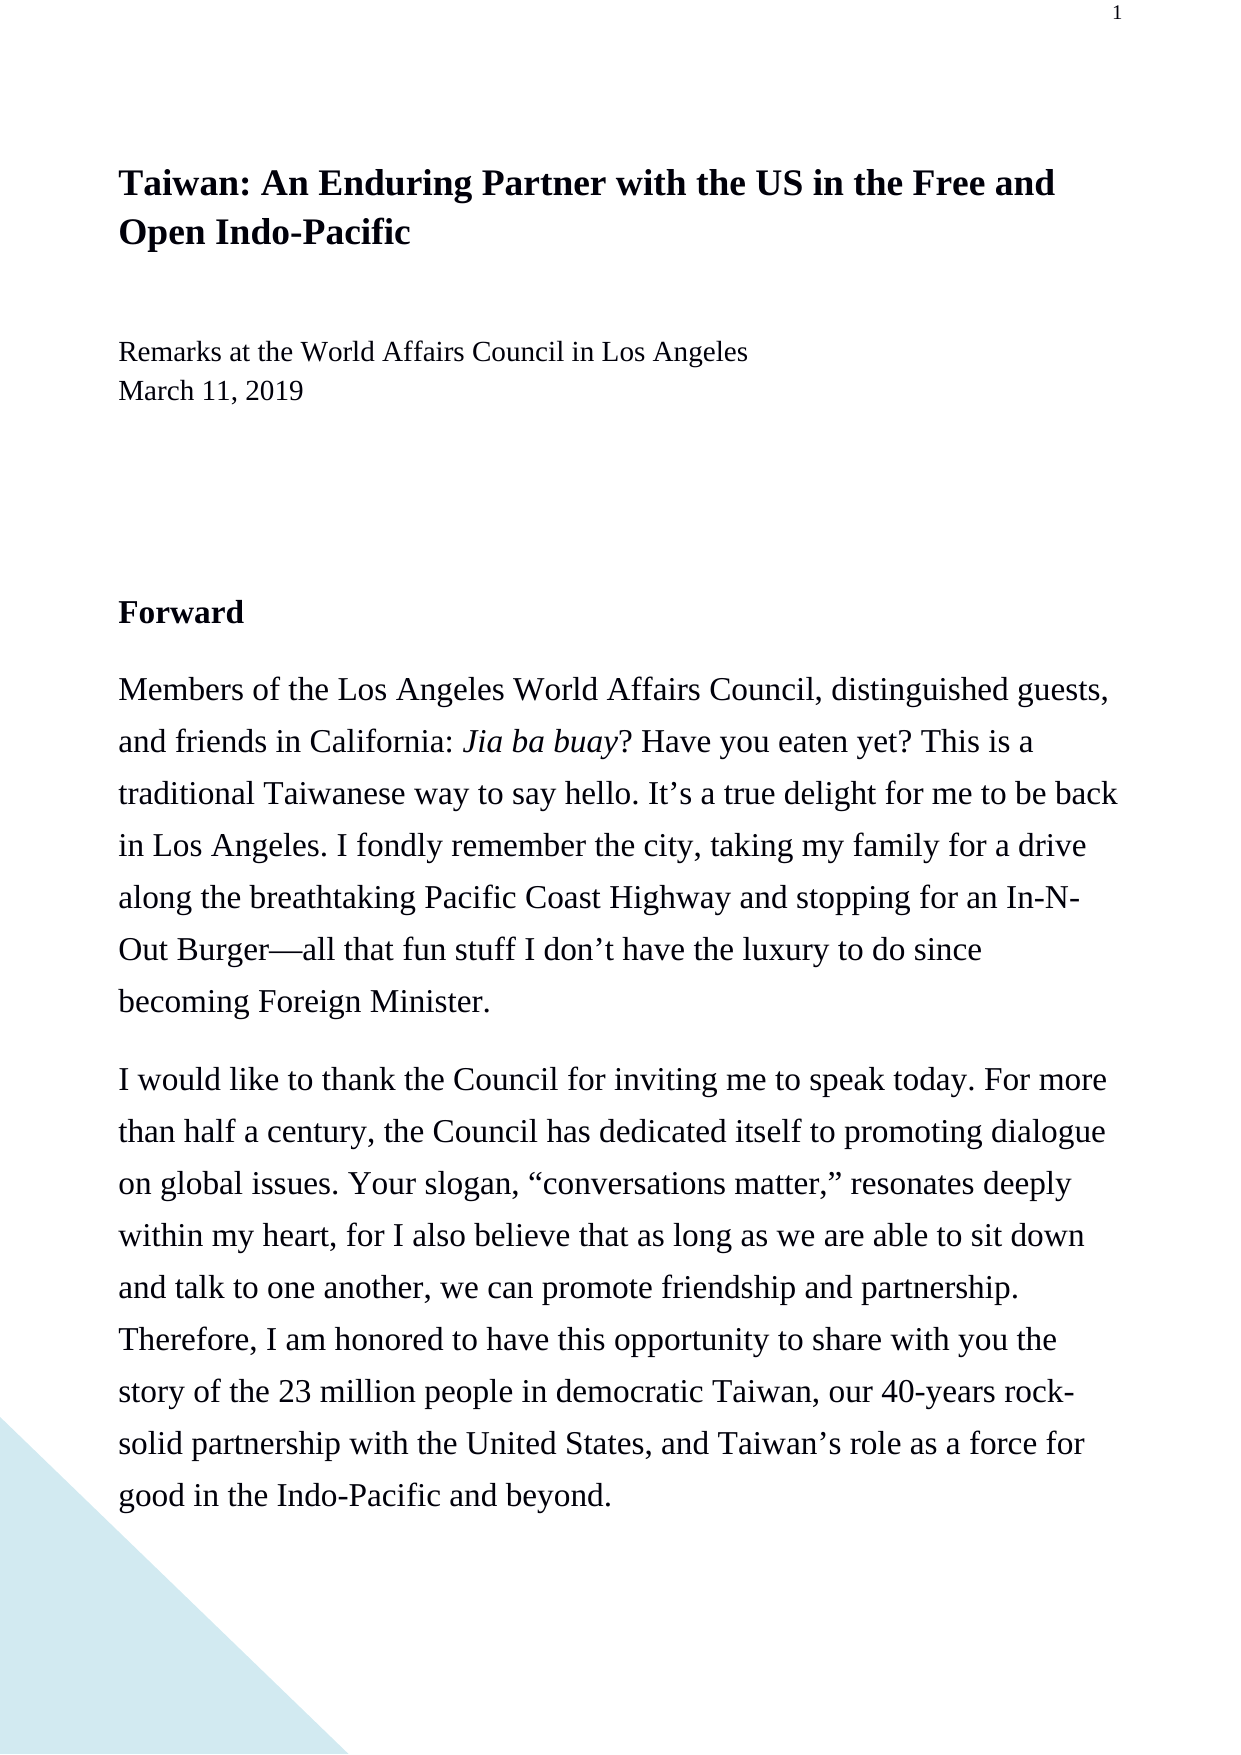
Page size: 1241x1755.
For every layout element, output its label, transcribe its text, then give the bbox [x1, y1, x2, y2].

text Members of the Los Angeles World Affairs Council, distinguished guests, and friends in California: Jia ba buay? Have you eaten yet? This is a traditional Taiwanese way to say hello. It’s a true delight for me to be back in Los Angeles. I fondly remember the city, taking my family for a drive along the breathtaking Pacific Coast Highway and stopping for an In-N-Out Burger—all that fun stuff I don’t have the luxury to do since becoming Foreign Minister. [118, 659, 1122, 1023]
text I would like to thank the Council for inviting me to speak today. For more than half a century, the Council has dedicated itself to promoting dialogue on global issues. Your slogan, “conversations matter,” resonates deeply within my heart, for I also believe that as long as we are able to sit down and talk to one another, we can promote friendship and partnership. Therefore, I am honored to have this opportunity to share with you the story of the 23 million people in democratic Taiwan, our 40-years rock-solid partnership with the United States, and Taiwan’s role as a force for good in the Indo-Pacific and beyond. [118, 1048, 1122, 1517]
text Forward [118, 582, 1122, 634]
text Remarks at the World Affairs Council in Los Angeles March 11, 2019 [118, 334, 1122, 406]
text Taiwan: An Enduring Partner with the US in the Free and Open Indo-Pacific [118, 160, 1122, 253]
